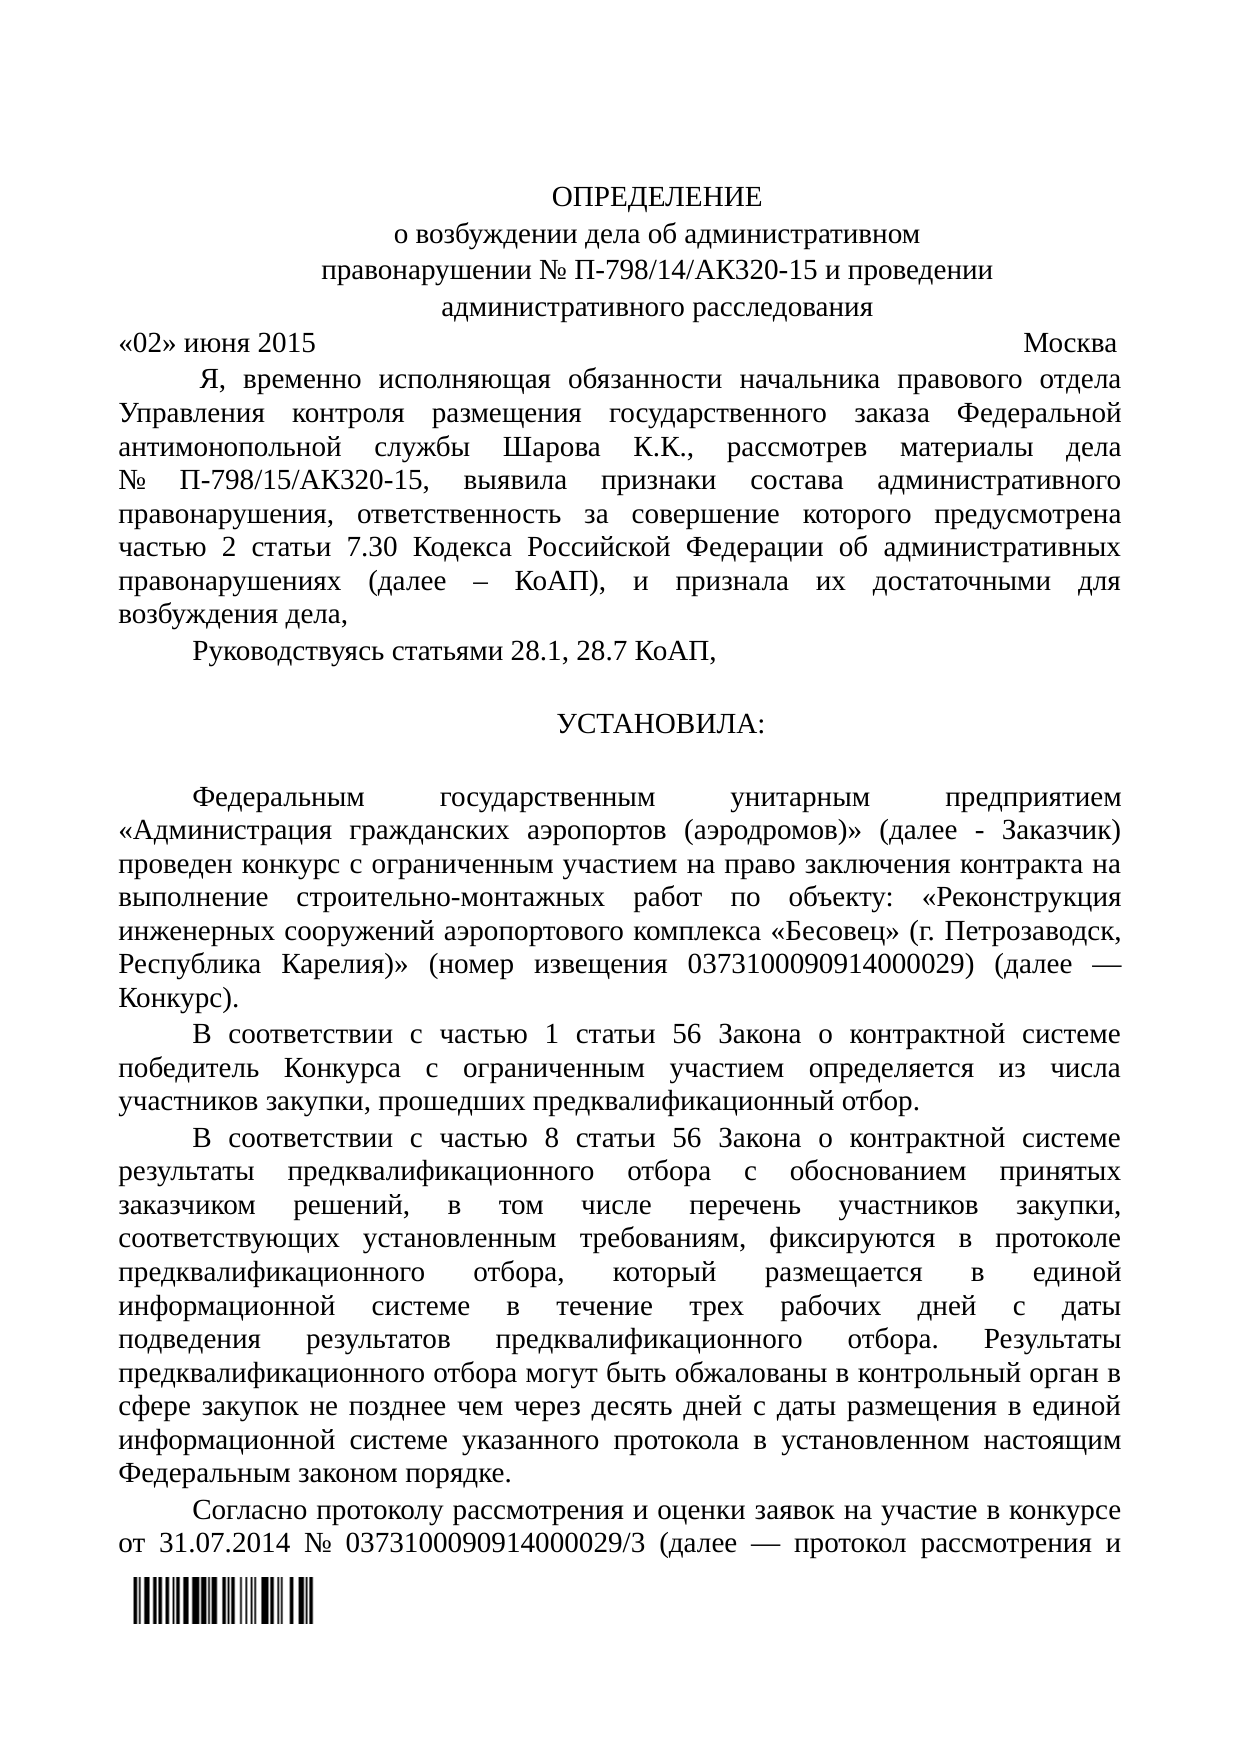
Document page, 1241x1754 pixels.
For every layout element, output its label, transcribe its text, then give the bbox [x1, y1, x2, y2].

picture [118, 1577, 331, 1624]
text Я, временно исполняющая обязанности начальника правового отдела Управления контроля размещения государственного заказа Федеральной антимонопольной службы Шарова К.К., рассмотрев материалы дела № П-798/15/АК320-15, выявила признаки состава административного правонарушения, ответственность за совершение которого предусмотрена частью 2 статьи 7.30 Кодекса Российской Федерации об административных правонарушениях (далее – КоАП), и признала их достаточными для возбуждения дела, [118, 362, 1122, 630]
text правонарушении № П-798/14/АК320-15 и проведении [118, 252, 1122, 286]
text В соответствии с частью 1 статьи 56 Закона о контрактной системе победитель Конкурса с ограниченным участием определяется из числа участников закупки, прошедших предквалификационный отбор. [118, 1016, 1122, 1117]
text административного расследования [118, 289, 1122, 322]
text Федеральным государственным унитарным предприятием «Администрация гражданских аэропортов (аэродромов)» (далее - Заказчик) проведен конкурс с ограниченным участием на право заключения контракта на выполнение строительно-монтажных работ по объекту: «Реконструкция инженерных сооружений аэропортового комплекса «Бесовец» (г. Петрозаводск, Республика Карелия)» (номер извещения 0373100090914000029) (далее — Конкурс). [118, 779, 1122, 1013]
text «02» июня 2015 Москва [118, 325, 1122, 359]
text ОПРЕДЕЛЕНИЕ [118, 179, 1122, 213]
text о возбуждении дела об административном [118, 216, 1122, 249]
text В соответствии с частью 8 статьи 56 Закона о контрактной системе результаты предквалификационного отбора с обоснованием принятых заказчиком решений, в том числе перечень участников закупки, соответствующих установленным требованиям, фиксируются в протоколе предквалификационного отбора, который размещается в единой информационной системе в течение трех рабочих дней с даты подведения результатов предквалификационного отбора. Результаты предквалификационного отбора могут быть обжалованы в контрольный орган в сфере закупок не позднее чем через десять дней с даты размещения в единой информационной системе указанного протокола в установленном настоящим Федеральным законом порядке. [118, 1120, 1122, 1489]
text УСТАНОВИЛА: [118, 706, 1122, 739]
text Согласно протоколу рассмотрения и оценки заявок на участие в конкурсе от 31.07.2014 № 0373100090914000029/3 (далее — протокол рассмотрения и [118, 1492, 1122, 1559]
text Руководствуясь статьями 28.1, 28.7 КоАП, [118, 633, 1122, 666]
